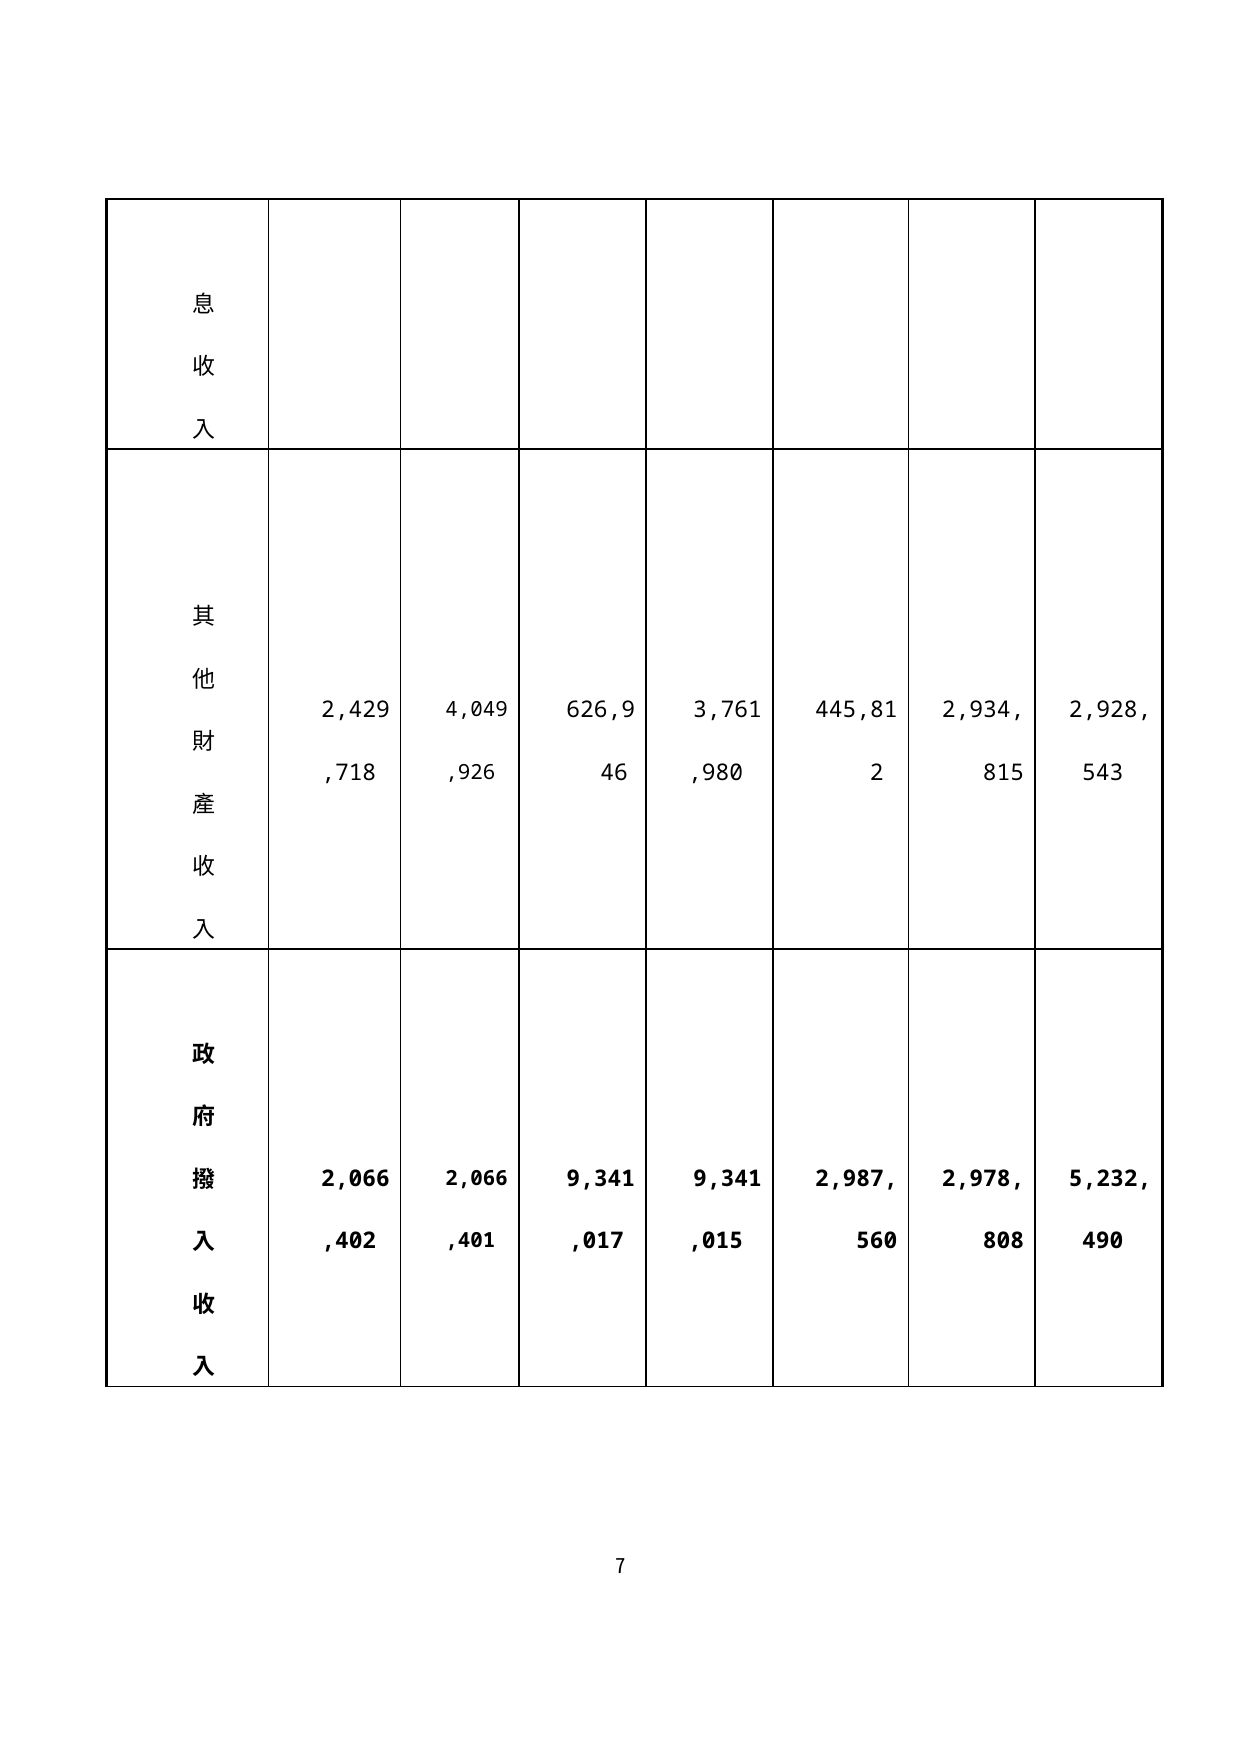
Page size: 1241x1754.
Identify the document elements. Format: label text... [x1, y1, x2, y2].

table_cell 息收入 [108, 200, 268, 448]
table_cell 2,066,402 [269, 950, 400, 1386]
table_cell 445,812 [774, 450, 908, 948]
table_cell 5,232,490 [1036, 950, 1161, 1386]
table_cell 626,946 [520, 450, 645, 948]
table_cell [401, 200, 518, 448]
table_cell 3,761,980 [647, 450, 772, 948]
table_cell 2,978,808 [909, 950, 1034, 1386]
table_cell 2,928,543 [1036, 450, 1161, 948]
table_cell 2,429,718 [269, 450, 400, 948]
table_cell 政府撥入收入 [108, 950, 268, 1386]
table_cell [520, 200, 645, 448]
table_cell 2,934,815 [909, 450, 1034, 948]
table_cell 2,066,401 [401, 950, 518, 1386]
table_cell [909, 200, 1034, 448]
table_cell 9,341,017 [520, 950, 645, 1386]
table_cell 2,987,560 [774, 950, 908, 1386]
table_cell [1036, 200, 1161, 448]
table_cell [647, 200, 772, 448]
table_cell 9,341,015 [647, 950, 772, 1386]
table_cell 4,049,926 [401, 450, 518, 948]
table_cell [774, 200, 908, 448]
table_cell [269, 200, 400, 448]
table_cell 其他財產收入 [108, 450, 268, 948]
